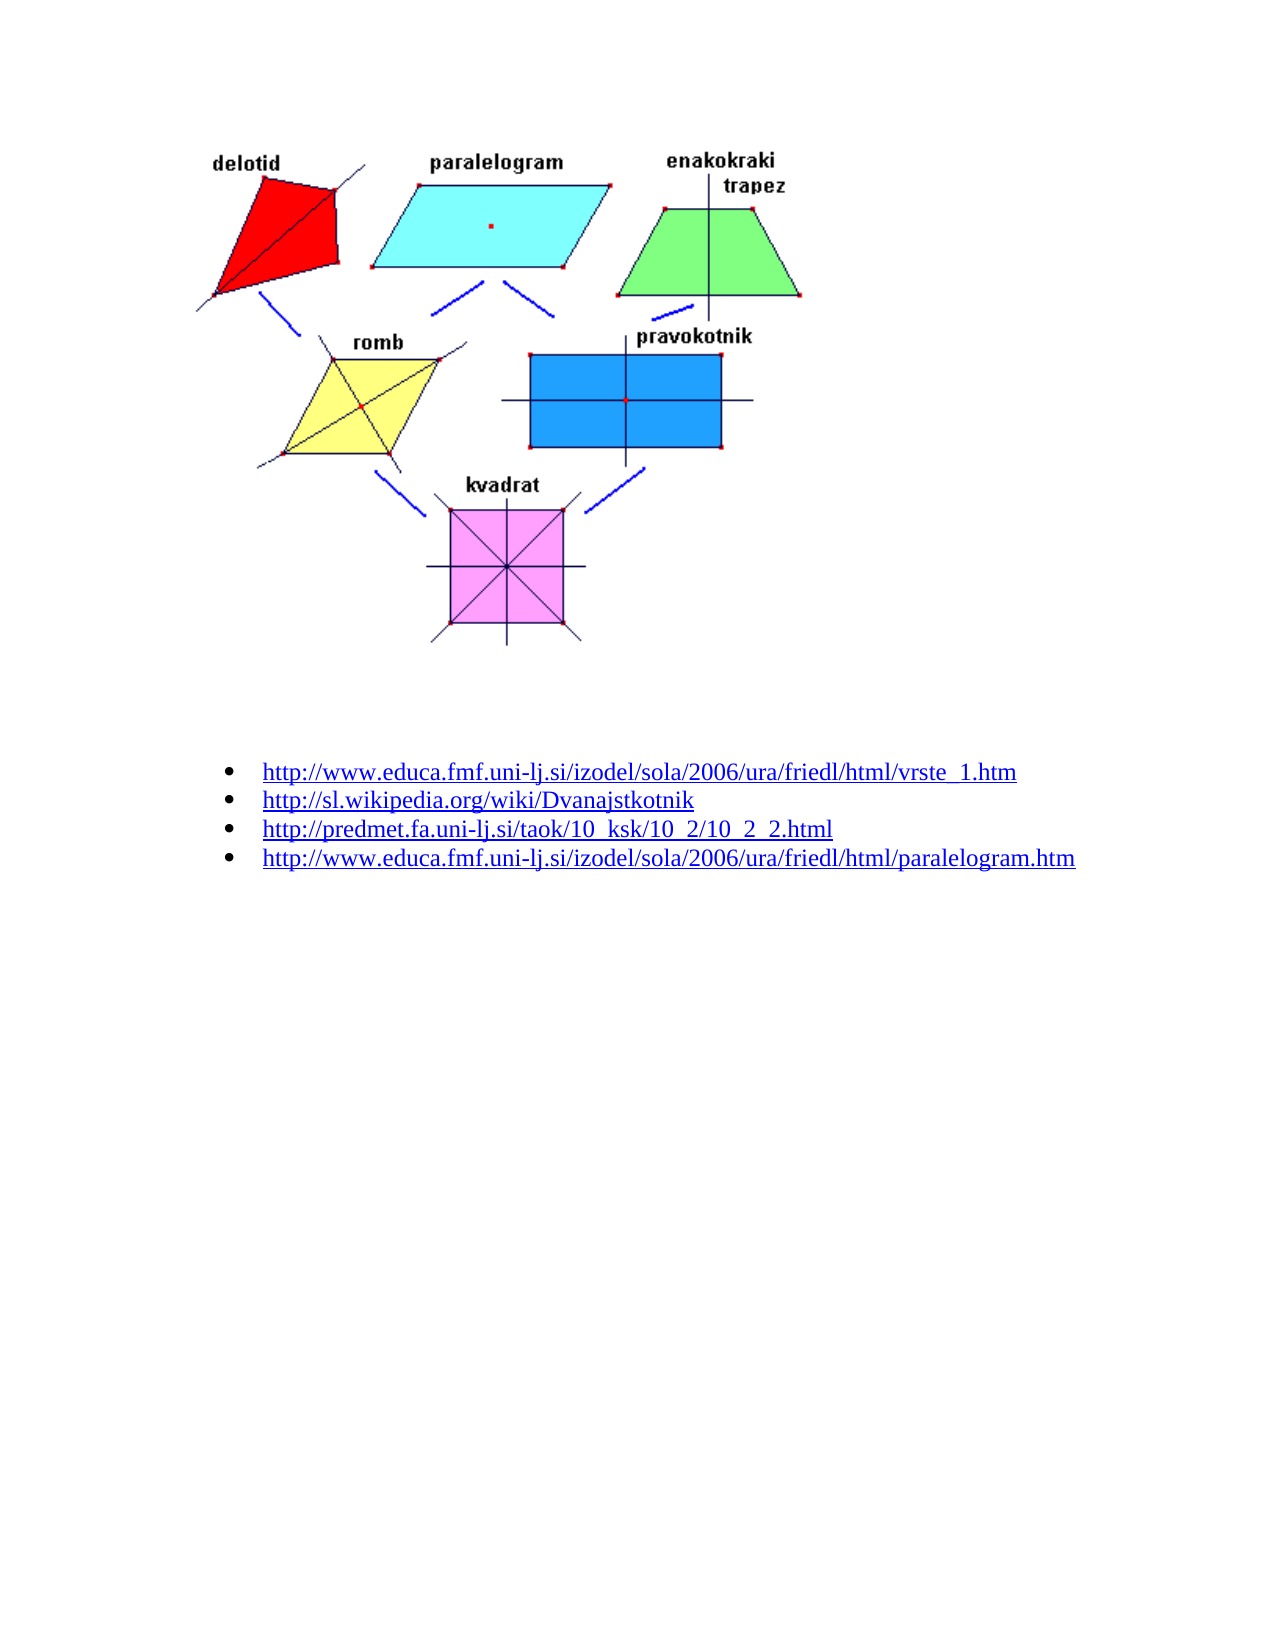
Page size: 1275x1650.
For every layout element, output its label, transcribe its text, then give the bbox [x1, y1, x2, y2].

list http://www.educa.fmf.uni-lj.si/izodel/sola/2006/ura/friedl/html/paralelogram.htm [225, 843, 1087, 872]
list http://www.educa.fmf.uni-lj.si/izodel/sola/2006/ura/friedl/html/vrste_1.htm [225, 757, 1087, 785]
picture [187, 149, 832, 671]
list http://sl.wikipedia.org/wiki/Dvanajstkotnik [225, 785, 1087, 814]
list http://predmet.fa.uni-lj.si/taok/10_ksk/10_2/10_2_2.html [225, 814, 1087, 843]
